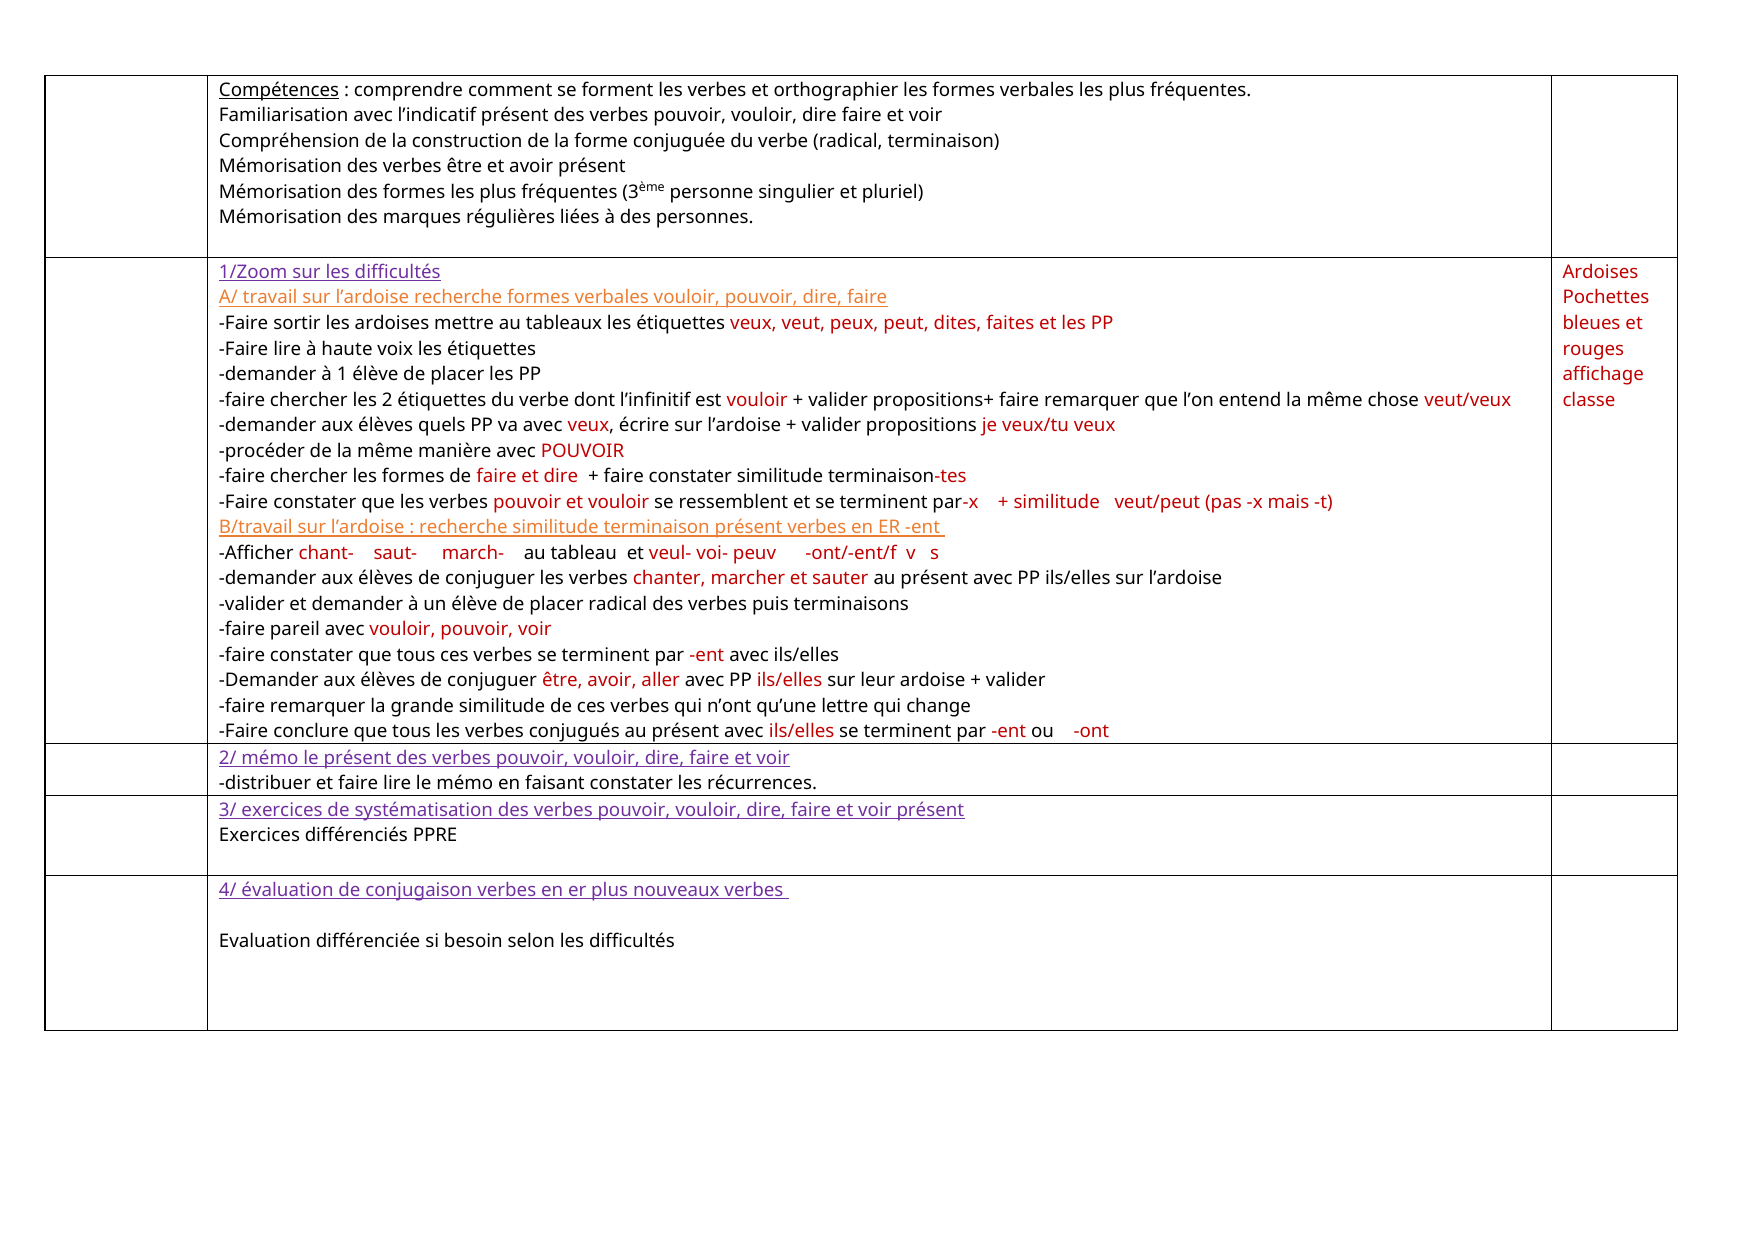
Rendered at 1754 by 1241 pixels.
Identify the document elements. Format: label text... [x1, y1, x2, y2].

table_cell 3/ exercices de systématisation des verbes pouvoir, vouloir, dire, faire et voir présent Exercices différenciés PPRE [208, 796, 1551, 875]
table_cell [1552, 76, 1677, 257]
table_cell [46, 258, 207, 743]
table_cell [46, 744, 207, 795]
table_cell [1552, 876, 1677, 1029]
table_cell [46, 76, 207, 257]
table_cell 1/Zoom sur les difficultés A/ travail sur l’ardoise recherche formes verbales vouloir, pouvoir, dire, faire -Faire sortir les ardoises mettre au tableaux les étiquettes veux, veut, peux, peut, dites, faites et les PP -Faire lire à haute voix les étiquettes -demander à 1 élève de placer les PP -faire chercher les 2 étiquettes du verbe dont l’infinitif est vouloir + valider propositions+ faire remarquer que l’on entend la même chose veut/veux -demander aux élèves quels PP va avec veux, écrire sur l’ardoise + valider propositions je veux/tu veux -procéder de la même manière avec POUVOIR -faire chercher les formes de faire et dire + faire constater similitude terminaison-tes -Faire constater que les verbes pouvoir et vouloir se ressemblent et se terminent par-x + similitude veut/peut (pas -x mais -t) B/travail sur l’ardoise : recherche similitude terminaison présent verbes en ER -ent -Afficher chant- saut- march- au tableau et veul- voi- peuv -ont/-ent/f v s -demander aux élèves de conjuguer les verbes chanter, marcher et sauter au présent avec PP ils/elles sur l’ardoise -valider et demander à un élève de placer radical des verbes puis terminaisons -faire pareil avec vouloir, pouvoir, voir -faire constater que tous ces verbes se terminent par -ent avec ils/elles -Demander aux élèves de conjuguer être, avoir, aller avec PP ils/elles sur leur ardoise + valider -faire remarquer la grande similitude de ces verbes qui n’ont qu’une lettre qui change -Faire conclure que tous les verbes conjugués au présent avec ils/elles se terminent par -ent ou -ont [208, 258, 1551, 743]
table_cell Ardoises Pochettes bleues et rouges affichage classe [1552, 258, 1677, 743]
table_cell Compétences : comprendre comment se forment les verbes et orthographier les formes verbales les plus fréquentes. Familiarisation avec l’indicatif présent des verbes pouvoir, vouloir, dire faire et voir Compréhension de la construction de la forme conjuguée du verbe (radical, terminaison) Mémorisation des verbes être et avoir présent Mémorisation des formes les plus fréquentes (3ème personne singulier et pluriel) Mémorisation des marques régulières liées à des personnes. [208, 76, 1551, 257]
table_cell 2/ mémo le présent des verbes pouvoir, vouloir, dire, faire et voir -distribuer et faire lire le mémo en faisant constater les récurrences. [208, 744, 1551, 795]
table_cell [1552, 796, 1677, 875]
table_cell 4/ évaluation de conjugaison verbes en er plus nouveaux verbes Evaluation différenciée si besoin selon les difficultés [208, 876, 1551, 1029]
table_cell [46, 876, 207, 1029]
table_cell [1552, 744, 1677, 795]
table_cell [46, 796, 207, 875]
